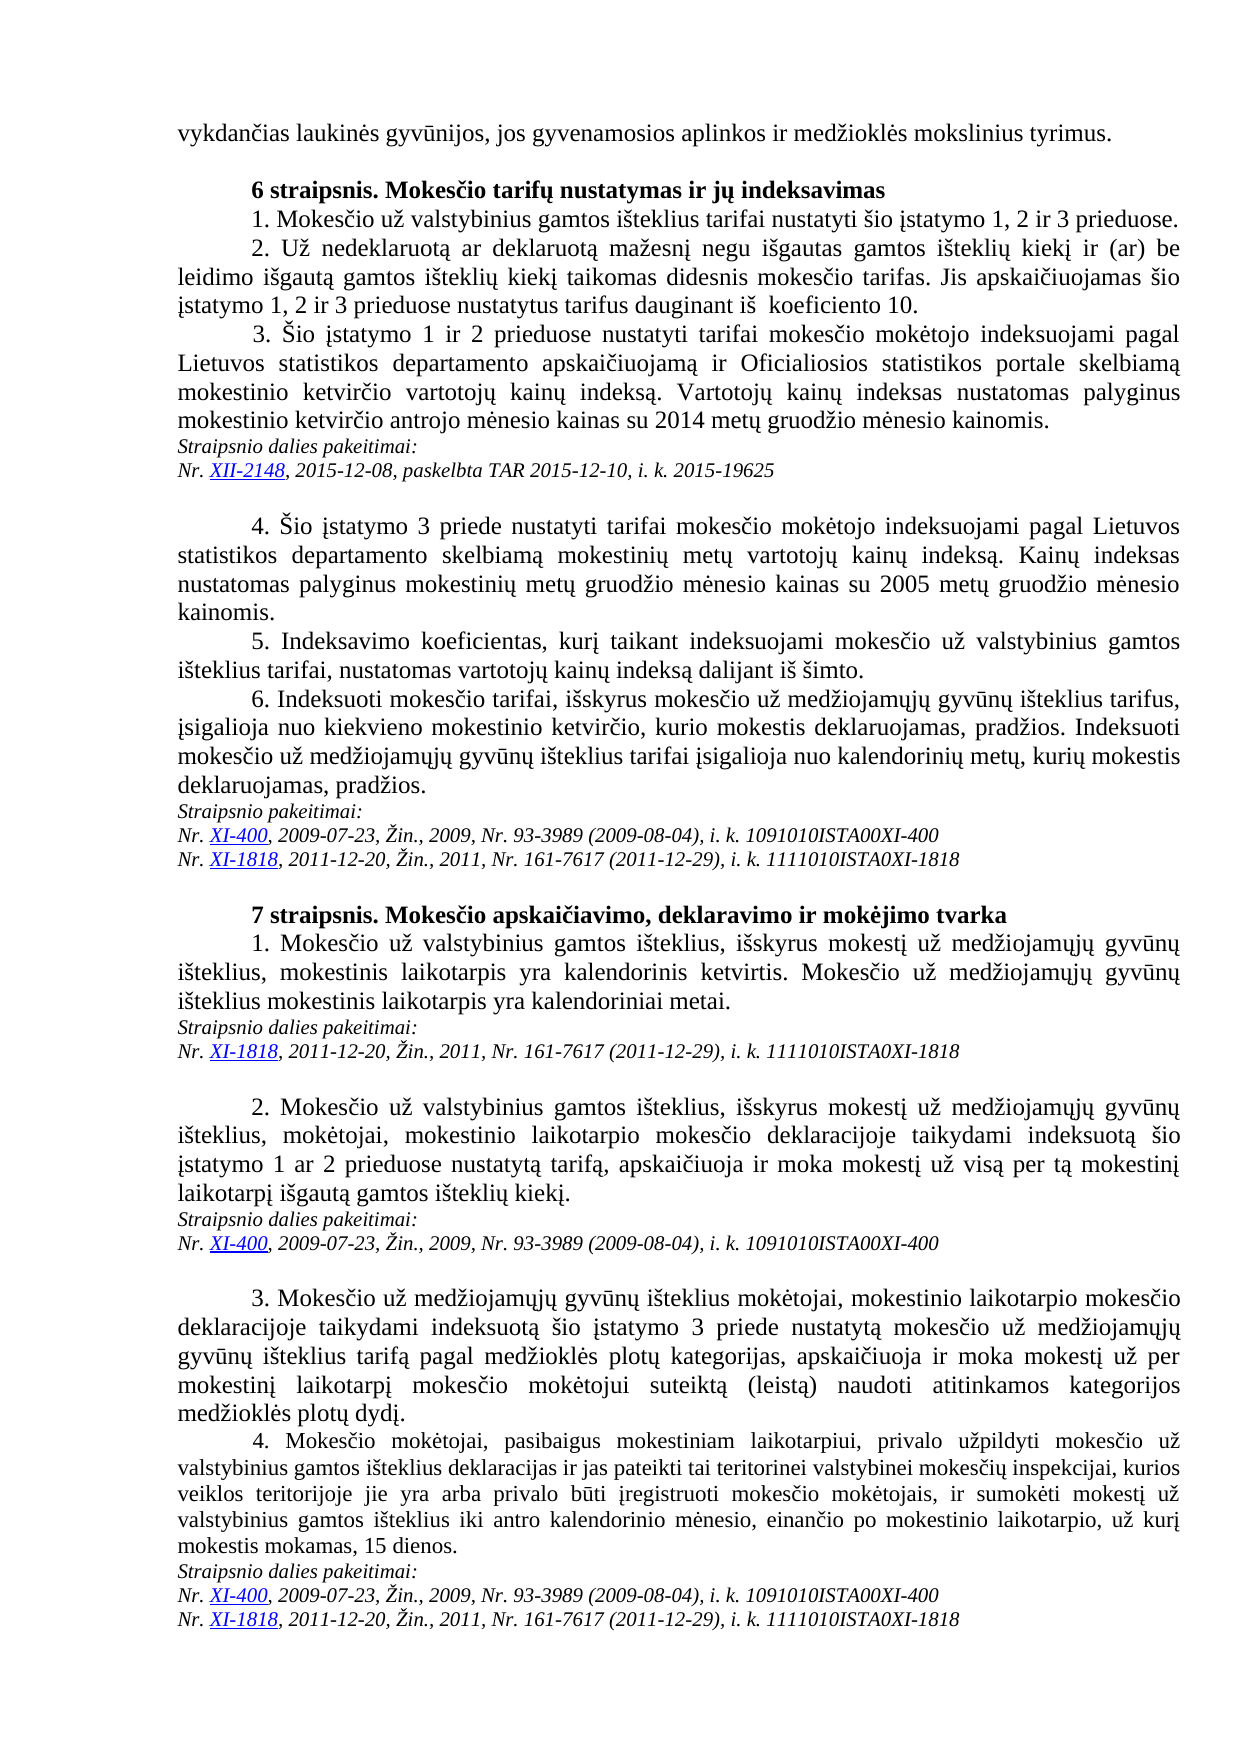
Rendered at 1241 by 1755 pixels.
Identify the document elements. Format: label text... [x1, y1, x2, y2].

text Straipsnio dalies pakeitimai: [177, 434, 1181, 458]
text Straipsnio dalies pakeitimai: [177, 1015, 1181, 1039]
text Nr. XI-1818, 2011-12-20, Žin., 2011, Nr. 161-7617 (2011-12-29), i. k. 1111010ISTA0XI-1818 [177, 1607, 1181, 1631]
text 7 straipsnis. Mokesčio apskaičiavimo, deklaravimo ir mokėjimo tvarka [177, 900, 1181, 928]
text 6 straipsnis. Mokesčio tarifų nustatymas ir jų indeksavimas [177, 176, 1181, 204]
text Nr. XII-2148, 2015-12-08, paskelbta TAR 2015-12-10, i. k. 2015-19625 [177, 458, 1181, 482]
text 4. Mokesčio mokėtojai, pasibaigus mokestiniam laikotarpiui, privalo užpildyti mokesčio už valstybinius gamtos išteklius deklaracijas ir jas pateikti tai teritorinei valstybinei mokesčių inspekcijai, kurios veiklos teritorijoje jie yra arba privalo būti įregistruoti mokesčio mokėtojais, ir sumokėti mokestį už valstybinius gamtos išteklius iki antro kalendorinio mėnesio, einančio po mokestinio laikotarpio, už kurį mokestis mokamas, 15 dienos. [177, 1427, 1181, 1559]
text 3. Mokesčio už medžiojamųjų gyvūnų išteklius mokėtojai, mokestinio laikotarpio mokesčio deklaracijoje taikydami indeksuotą šio įstatymo 3 priede nustatytą mokesčio už medžiojamųjų gyvūnų išteklius tarifą pagal medžioklės plotų kategorijas, apskaičiuoja ir moka mokestį už per mokestinį laikotarpį mokesčio mokėtojui suteiktą (leistą) naudoti atitinkamos kategorijos medžioklės plotų dydį. [177, 1283, 1181, 1427]
text Nr. XI-400, 2009-07-23, Žin., 2009, Nr. 93-3989 (2009-08-04), i. k. 1091010ISTA00XI-400 [177, 1231, 1181, 1255]
text Straipsnio dalies pakeitimai: [177, 1559, 1181, 1583]
text vykdančias laukinės gyvūnijos, jos gyvenamosios aplinkos ir medžioklės mokslinius tyrimus. [177, 118, 1181, 147]
text Nr. XI-1818, 2011-12-20, Žin., 2011, Nr. 161-7617 (2011-12-29), i. k. 1111010ISTA0XI-1818 [177, 847, 1181, 871]
text 1. Mokesčio už valstybinius gamtos išteklius, išskyrus mokestį už medžiojamųjų gyvūnų išteklius, mokestinis laikotarpis yra kalendorinis ketvirtis. Mokesčio už medžiojamųjų gyvūnų išteklius mokestinis laikotarpis yra kalendoriniai metai. [177, 928, 1181, 1015]
text Straipsnio pakeitimai: [177, 799, 1181, 823]
text Nr. XI-1818, 2011-12-20, Žin., 2011, Nr. 161-7617 (2011-12-29), i. k. 1111010ISTA0XI-1818 [177, 1039, 1181, 1063]
text 3. Šio įstatymo 1 ir 2 prieduose nustatyti tarifai mokesčio mokėtojo indeksuojami pagal Lietuvos statistikos departamento apskaičiuojamą ir Oficialiosios statistikos portale skelbiamą mokestinio ketvirčio vartotojų kainų indeksą. Vartotojų kainų indeksas nustatomas palyginus mokestinio ketvirčio antrojo mėnesio kainas su 2014 metų gruodžio mėnesio kainomis. [177, 319, 1181, 434]
text 2. Mokesčio už valstybinius gamtos išteklius, išskyrus mokestį už medžiojamųjų gyvūnų išteklius, mokėtojai, mokestinio laikotarpio mokesčio deklaracijoje taikydami indeksuotą šio įstatymo 1 ar 2 prieduose nustatytą tarifą, apskaičiuoja ir moka mokestį už visą per tą mokestinį laikotarpį išgautą gamtos išteklių kiekį. [177, 1092, 1181, 1207]
text 6. Indeksuoti mokesčio tarifai, išskyrus mokesčio už medžiojamųjų gyvūnų išteklius tarifus, įsigalioja nuo kiekvieno mokestinio ketvirčio, kurio mokestis deklaruojamas, pradžios. Indeksuoti mokesčio už medžiojamųjų gyvūnų išteklius tarifai įsigalioja nuo kalendorinių metų, kurių mokestis deklaruojamas, pradžios. [177, 684, 1181, 799]
text Straipsnio dalies pakeitimai: [177, 1207, 1181, 1231]
text 1. Mokesčio už valstybinius gamtos išteklius tarifai nustatyti šio įstatymo 1, 2 ir 3 prieduose. [177, 204, 1181, 233]
text 2. Už nedeklaruotą ar deklaruotą mažesnį negu išgautas gamtos išteklių kiekį ir (ar) be leidimo išgautą gamtos išteklių kiekį taikomas didesnis mokesčio tarifas. Jis apskaičiuojamas šio įstatymo 1, 2 ir 3 prieduose nustatytus tarifus dauginant iš koeficiento 10. [177, 233, 1181, 319]
text 5. Indeksavimo koeficientas, kurį taikant indeksuojami mokesčio už valstybinius gamtos išteklius tarifai, nustatomas vartotojų kainų indeksą dalijant iš šimto. [177, 626, 1181, 684]
text Nr. XI-400, 2009-07-23, Žin., 2009, Nr. 93-3989 (2009-08-04), i. k. 1091010ISTA00XI-400 [177, 1583, 1181, 1607]
text 4. Šio įstatymo 3 priede nustatyti tarifai mokesčio mokėtojo indeksuojami pagal Lietuvos statistikos departamento skelbiamą mokestinių metų vartotojų kainų indeksą. Kainų indeksas nustatomas palyginus mokestinių metų gruodžio mėnesio kainas su 2005 metų gruodžio mėnesio kainomis. [177, 511, 1181, 626]
text Nr. XI-400, 2009-07-23, Žin., 2009, Nr. 93-3989 (2009-08-04), i. k. 1091010ISTA00XI-400 [177, 823, 1181, 847]
